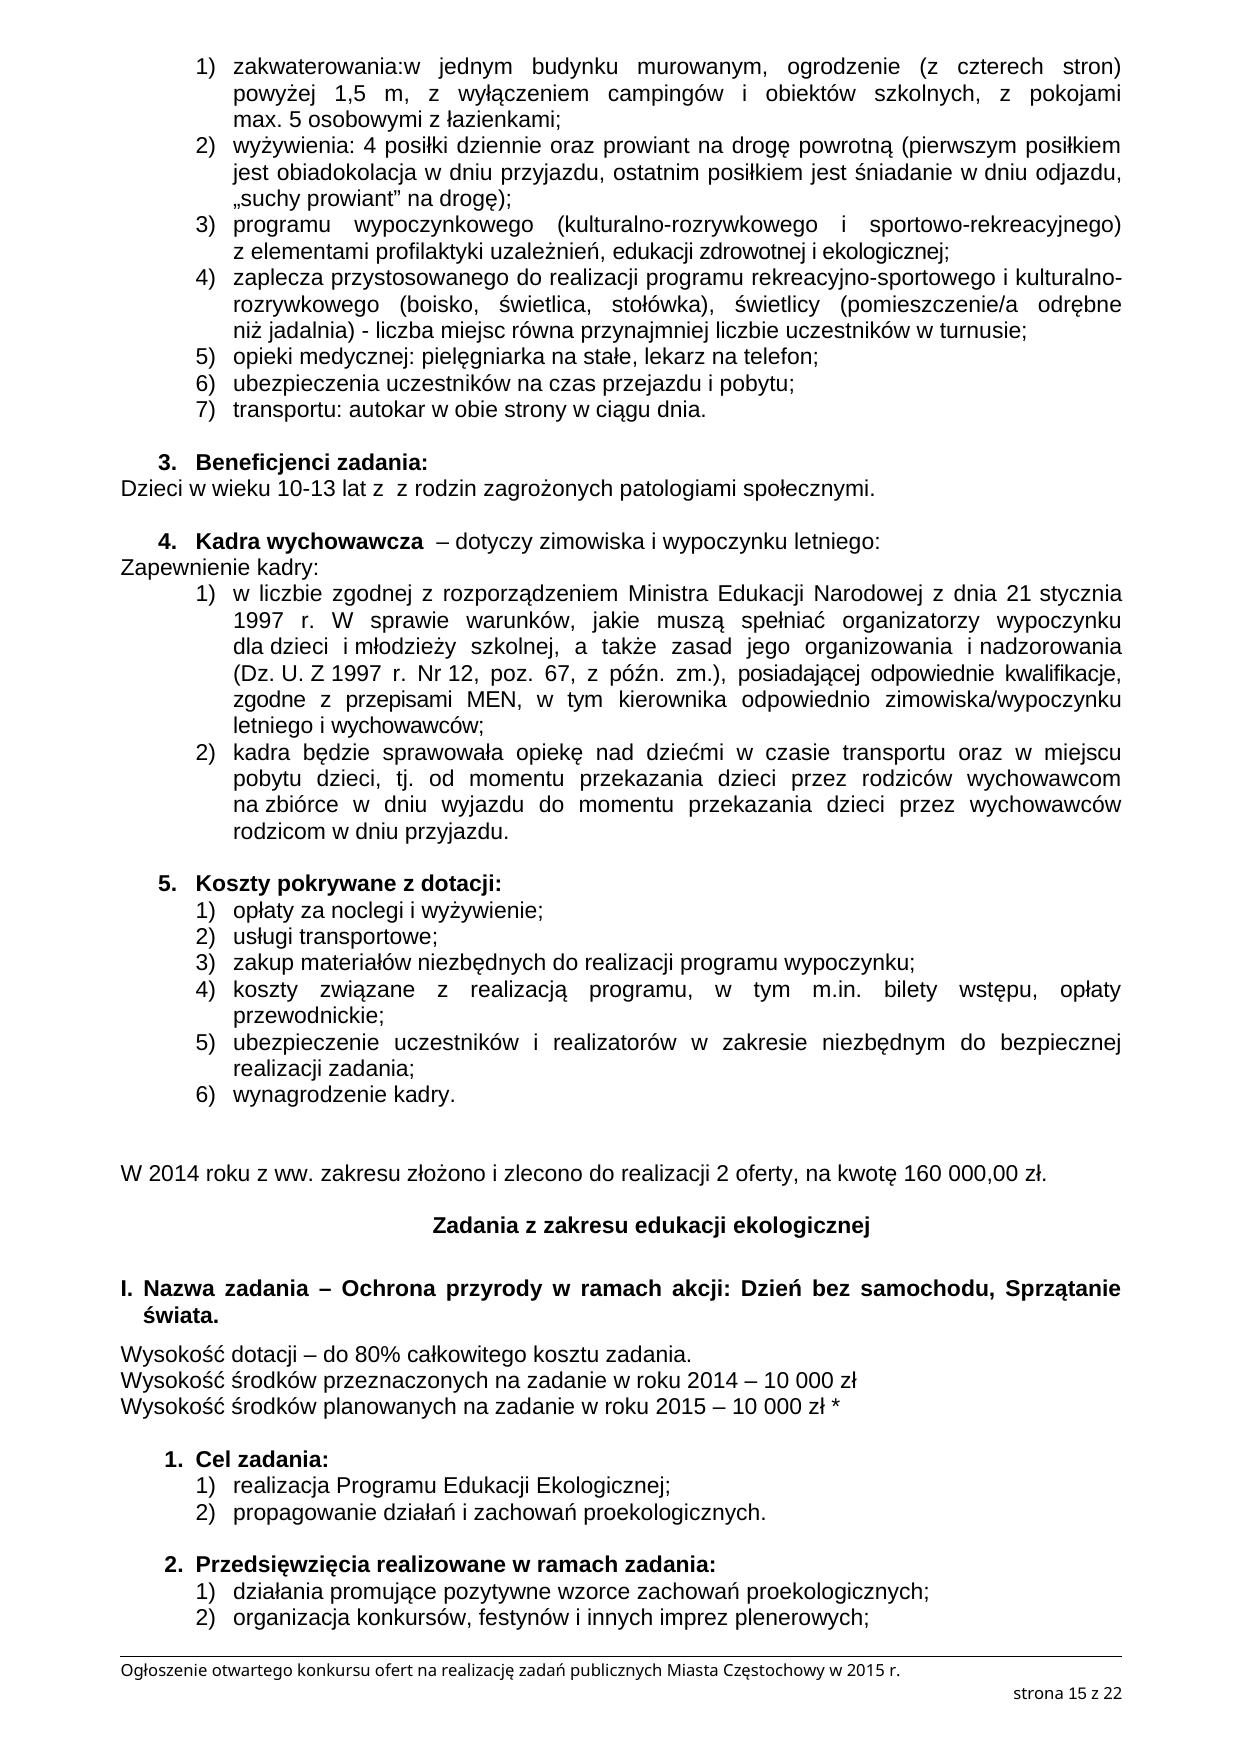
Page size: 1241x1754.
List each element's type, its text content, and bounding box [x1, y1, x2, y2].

list usługi transportowe; [195, 923, 1122, 949]
list opieki medycznej: pielęgniarka na stałe, lekarz na telefon; [195, 343, 1122, 369]
list Przedsięwzięcia realizowane w ramach zadania: [158, 1551, 1122, 1578]
list Kadra wychowawcza – dotyczy zimowiska i wypoczynku letniego: [158, 528, 1122, 554]
list zakup materiałów niezbędnych do realizacji programu wypoczynku; [195, 949, 1122, 976]
text Wysokość środków przeznaczonych na zadanie w roku 2014 – 10 000 zł [120, 1367, 1122, 1393]
list kadra będzie sprawowała opiekę nad dziećmi w czasie transportu oraz w miejscu pobytu dzieci, tj. od momentu przekazania dzieci przez rodziców wychowawcom na zbiórce w dniu wyjazdu do momentu przekazania dzieci przez wychowawców rodzicom w dniu przyjazdu. [195, 738, 1122, 844]
list ubezpieczenia uczestników na czas przejazdu i pobytu; [195, 369, 1122, 396]
subtitle Zadania z zakresu edukacji ekologicznej [120, 1212, 1122, 1238]
list wynagrodzenie kadry. [195, 1081, 1122, 1107]
list opłaty za noclegi i wyżywienie; [195, 897, 1122, 923]
text Zapewnienie kadry: [120, 554, 1122, 580]
list Cel zadania: [158, 1446, 1122, 1472]
list wyżywienia: 4 posiłki dziennie oraz prowiant na drogę powrotną (pierwszym posiłkiem jest obiadokolacja w dniu przyjazdu, ostatnim posiłkiem jest śniadanie w dniu odjazdu, „suchy prowiant” na drogę); [195, 132, 1122, 211]
list realizacja Programu Edukacji Ekologicznej; [195, 1472, 1122, 1499]
list organizacja konkursów, festynów i innych imprez plenerowych; [195, 1604, 1122, 1631]
list w liczbie zgodnej z rozporządzeniem Ministra Edukacji Narodowej z dnia 21 stycznia 1997 r. W sprawie warunków, jakie muszą spełniać organizatorzy wypoczynku dla dzieci i młodzieży szkolnej, a także zasad jego organizowania i nadzorowania (Dz. U. Z 1997 r. Nr 12, poz. 67, z późn. zm.), posiadającej odpowiednie kwalifikacje, zgodne z przepisami MEN, w tym kierownika odpowiednio zimowiska/wypoczynku letniego i wychowawców; [195, 580, 1122, 738]
text Dzieci w wieku 10-13 lat z z rodzin zagrożonych patologiami społecznymi. [120, 475, 1122, 501]
text W 2014 roku z ww. zakresu złożono i zlecono do realizacji 2 oferty, na kwotę 160 000,00 zł. [120, 1160, 1122, 1187]
list Koszty pokrywane z dotacji: [158, 870, 1122, 897]
list koszty związane z realizacją programu, w tym m.in. bilety wstępu, opłaty przewodnickie; [195, 976, 1122, 1028]
text Wysokość dotacji – do 80% całkowitego kosztu zadania. [120, 1341, 1122, 1367]
list zaplecza przystosowanego do realizacji programu rekreacyjno-sportowego i kulturalno-rozrywkowego (boisko, świetlica, stołówka), świetlicy (pomieszczenie/a odrębne niż jadalnia) - liczba miejsc równa przynajmniej liczbie uczestników w turnusie; [195, 264, 1122, 343]
list propagowanie działań i zachowań proekologicznych. [195, 1499, 1122, 1525]
list zakwaterowania:w jednym budynku murowanym, ogrodzenie (z czterech stron) powyżej 1,5 m, z wyłączeniem campingów i obiektów szkolnych, z pokojami max. 5 osobowymi z łazienkami; [195, 53, 1122, 132]
subtitle Nazwa zadania – Ochrona przyrody w ramach akcji: Dzień bez samochodu, Sprzątanie świata. [120, 1275, 1122, 1328]
list działania promujące pozytywne wzorce zachowań proekologicznych; [195, 1578, 1122, 1604]
list programu wypoczynkowego (kulturalno-rozrywkowego i sportowo-rekreacyjnego) z elementami profilaktyki uzależnień, edukacji zdrowotnej i ekologicznej; [195, 211, 1122, 264]
list transportu: autokar w obie strony w ciągu dnia. [195, 396, 1122, 422]
list ubezpieczenie uczestników i realizatorów w zakresie niezbędnym do bezpiecznej realizacji zadania; [195, 1028, 1122, 1081]
list Beneficjenci zadania: [158, 449, 1122, 475]
text Wysokość środków planowanych na zadanie w roku 2015 – 10 000 zł * [120, 1393, 1122, 1420]
